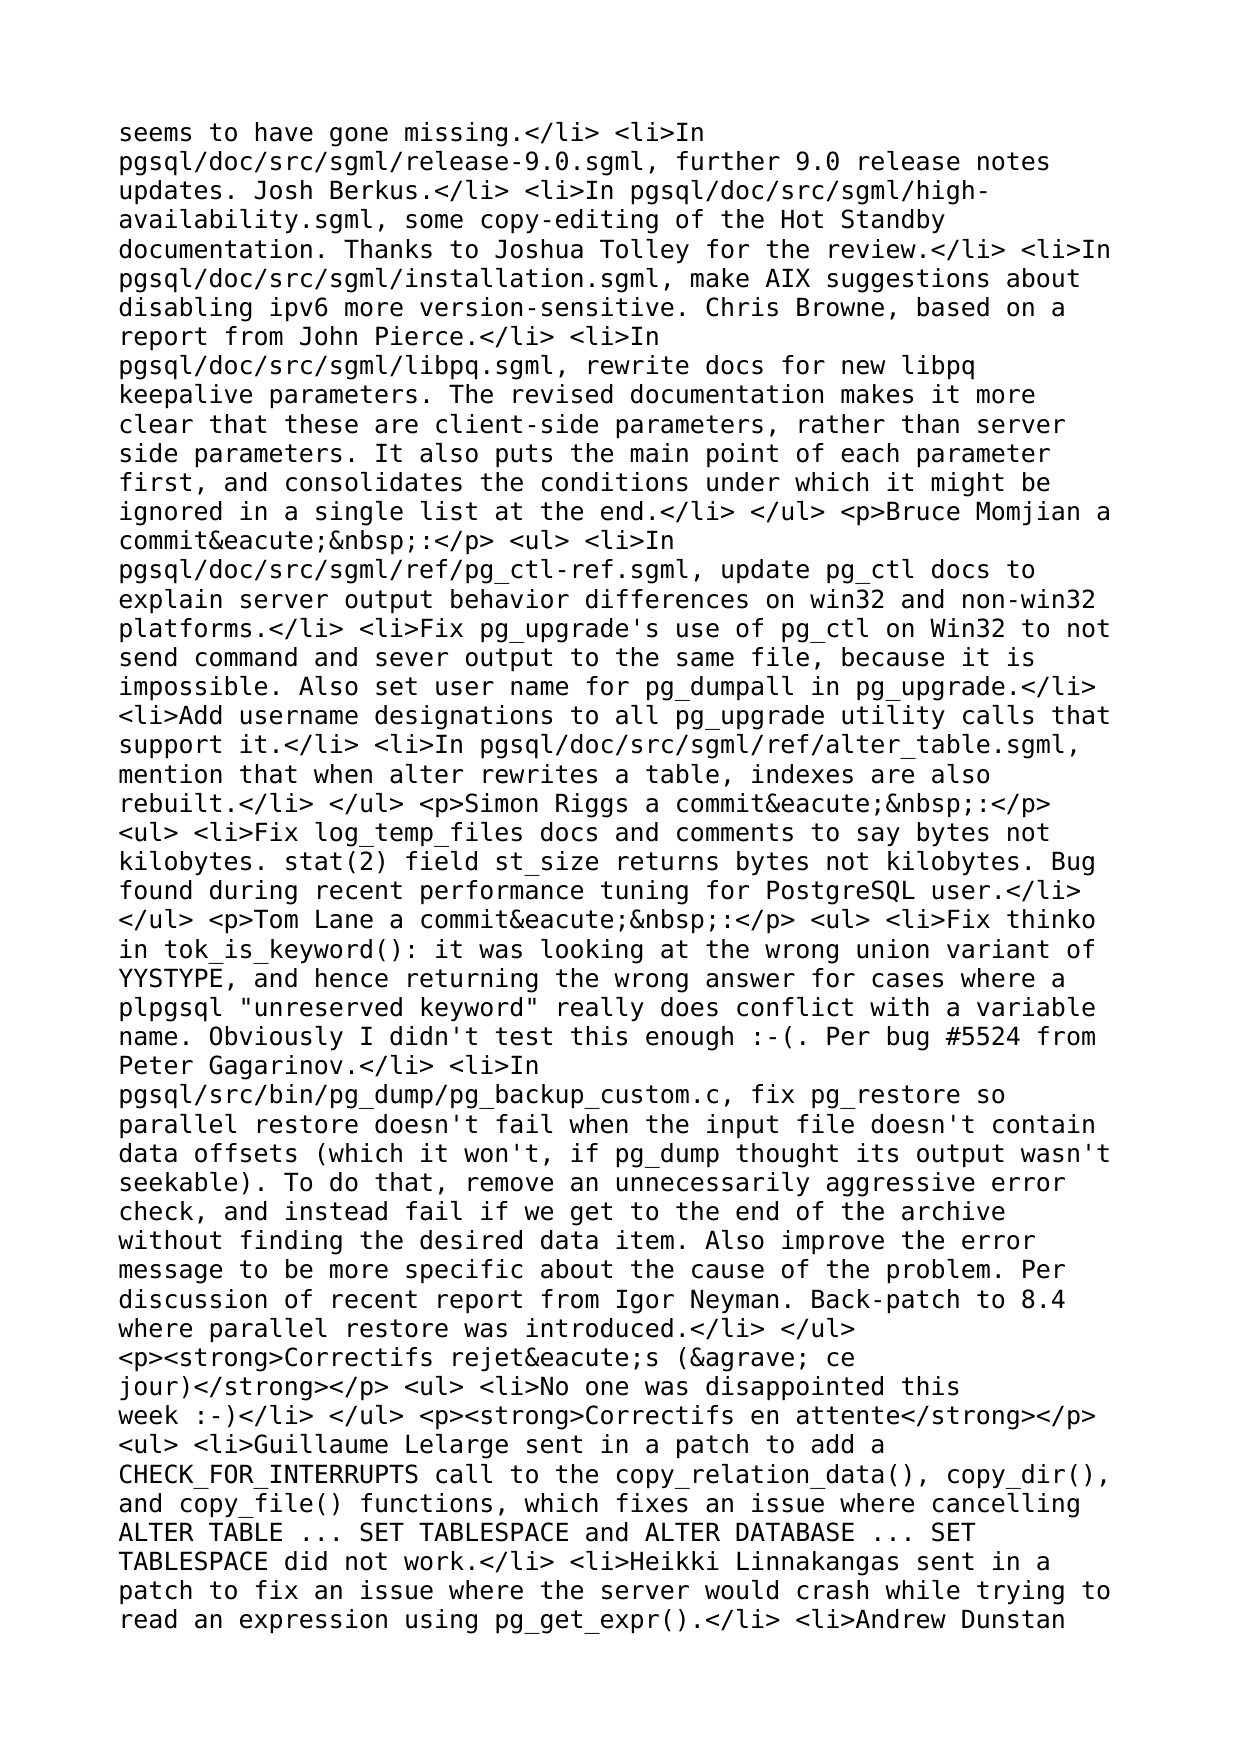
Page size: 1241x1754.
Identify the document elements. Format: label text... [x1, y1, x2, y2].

text seems to have gone missing.</li> <li>In pgsql/doc/src/sgml/release-9.0.sgml, further 9.0 release notes updates. Josh Berkus.</li> <li>In pgsql/doc/src/sgml/high-availability.sgml, some copy-editing of the Hot Standby documentation. Thanks to Joshua Tolley for the review.</li> <li>In pgsql/doc/src/sgml/installation.sgml, make AIX suggestions about disabling ipv6 more version-sensitive. Chris Browne, based on a report from John Pierce.</li> <li>In pgsql/doc/src/sgml/libpq.sgml, rewrite docs for new libpq keepalive parameters. The revised documentation makes it more clear that these are client-side parameters, rather than server side parameters. It also puts the main point of each parameter first, and consolidates the conditions under which it might be ignored in a single list at the end.</li> </ul> <p>Bruce Momjian a commit&eacute;&nbsp;:</p> <ul> <li>In pgsql/doc/src/sgml/ref/pg_ctl-ref.sgml, update pg_ctl docs to explain server output behavior differences on win32 and non-win32 platforms.</li> <li>Fix pg_upgrade's use of pg_ctl on Win32 to not send command and sever output to the same file, because it is impossible. Also set user name for pg_dumpall in pg_upgrade.</li> <li>Add username designations to all pg_upgrade utility calls that support it.</li> <li>In pgsql/doc/src/sgml/ref/alter_table.sgml, mention that when alter rewrites a table, indexes are also rebuilt.</li> </ul> <p>Simon Riggs a commit&eacute;&nbsp;:</p> <ul> <li>Fix log_temp_files docs and comments to say bytes not kilobytes. stat(2) field st_size returns bytes not kilobytes. Bug found during recent performance tuning for PostgreSQL user.</li> </ul> <p>Tom Lane a commit&eacute;&nbsp;:</p> <ul> <li>Fix thinko in tok_is_keyword(): it was looking at the wrong union variant of YYSTYPE, and hence returning the wrong answer for cases where a plpgsql "unreserved keyword" really does conflict with a variable name. Obviously I didn't test this enough :-(. Per bug #5524 from Peter Gagarinov.</li> <li>In pgsql/src/bin/pg_dump/pg_backup_custom.c, fix pg_restore so parallel restore doesn't fail when the input file doesn't contain data offsets (which it won't, if pg_dump thought its output wasn't seekable). To do that, remove an unnecessarily aggressive error check, and instead fail if we get to the end of the archive without finding the desired data item. Also improve the error message to be more specific about the cause of the problem. Per discussion of recent report from Igor Neyman. Back-patch to 8.4 where parallel restore was introduced.</li> </ul> <p><strong>Correctifs rejet&eacute;s (&agrave; ce jour)</strong></p> <ul> <li>No one was disappointed this week :-)</li> </ul> <p><strong>Correctifs en attente</strong></p> <ul> <li>Guillaume Lelarge sent in a patch to add a CHECK_FOR_INTERRUPTS call to the copy_relation_data(), copy_dir(), and copy_file() functions, which fixes an issue where cancelling ALTER TABLE ... SET TABLESPACE and ALTER DATABASE ... SET TABLESPACE did not work.</li> <li>Heikki Linnakangas sent in a patch to fix an issue where the server would crash while trying to read an expression using pg_get_expr().</li> <li>Andrew Dunstan [118, 118, 1122, 1635]
